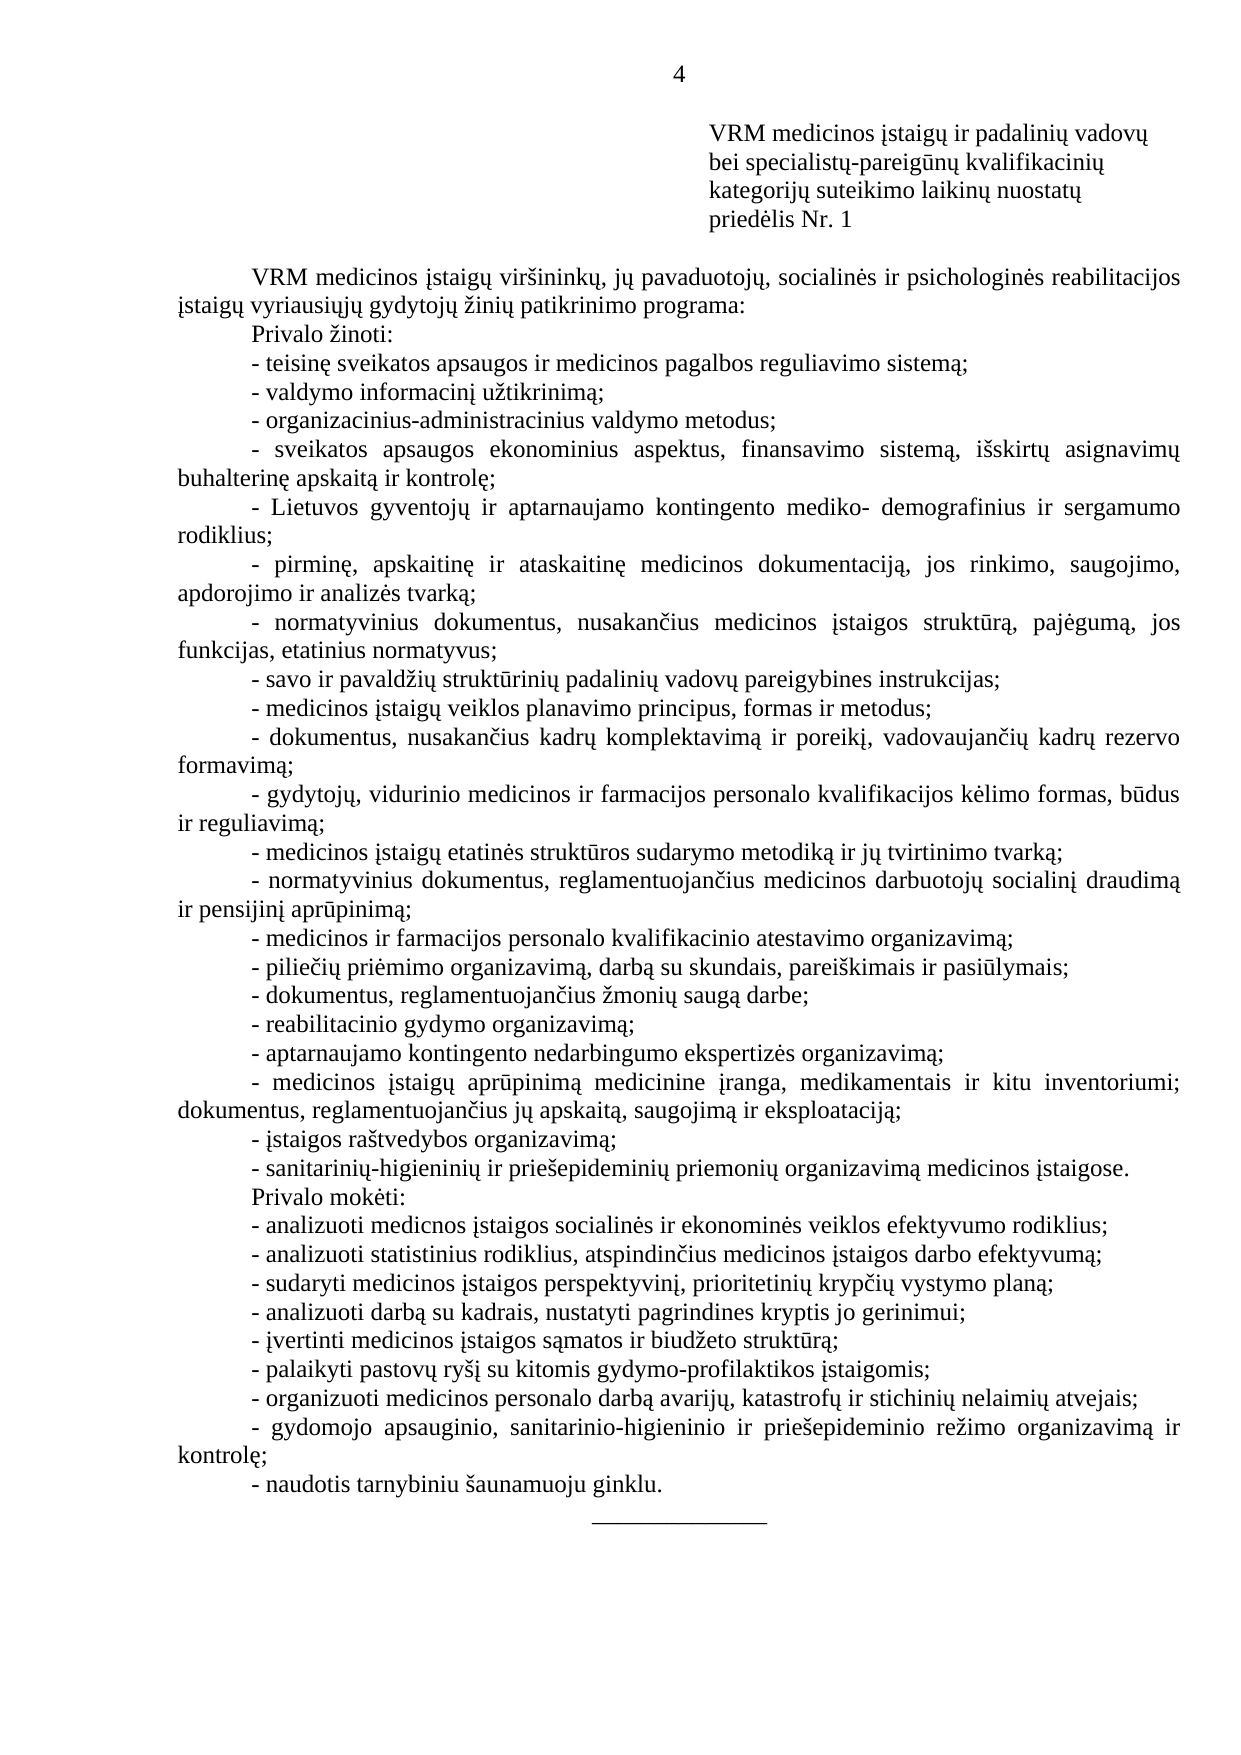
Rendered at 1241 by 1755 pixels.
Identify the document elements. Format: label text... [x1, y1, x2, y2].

text priedėlis Nr. 1 [177, 204, 1181, 233]
text - sanitarinių-higieninių ir priešepideminių priemonių organizavimą medicinos įstaigose. [177, 1153, 1181, 1182]
text - organizacinius-administracinius valdymo metodus; [177, 406, 1181, 434]
text - analizuoti medicnos įstaigos socialinės ir ekonominės veiklos efektyvumo rodiklius; [177, 1211, 1181, 1239]
text - teisinę sveikatos apsaugos ir medicinos pagalbos reguliavimo sistemą; [177, 348, 1181, 377]
text - įstaigos raštvedybos organizavimą; [177, 1124, 1181, 1153]
text - organizuoti medicinos personalo darbą avarijų, katastrofų ir stichinių nelaimių atvejais; [177, 1383, 1181, 1412]
text - gydytojų, vidurinio medicinos ir farmacijos personalo kvalifikacijos kėlimo formas, būdus ir reguliavimą; [177, 779, 1181, 837]
text - analizuoti darbą su kadrais, nustatyti pagrindines kryptis jo gerinimui; [177, 1297, 1181, 1326]
text VRM medicinos įstaigų viršininkų, jų pavaduotojų, socialinės ir psichologinės reabilitacijos įstaigų vyriausiųjų gydytojų žinių patikrinimo programa: [177, 262, 1181, 319]
text - naudotis tarnybiniu šaunamuoju ginklu. [177, 1469, 1181, 1498]
text - medicinos įstaigų veiklos planavimo principus, formas ir metodus; [177, 693, 1181, 722]
text - sveikatos apsaugos ekonominius aspektus, finansavimo sistemą, išskirtų asignavimų buhalterinę apskaitą ir kontrolę; [177, 434, 1181, 492]
text - medicinos ir farmacijos personalo kvalifikacinio atestavimo organizavimą; [177, 923, 1181, 952]
text Privalo mokėti: [177, 1182, 1181, 1211]
text VRM medicinos įstaigų ir padalinių vadovų [177, 118, 1181, 147]
text bei specialistų-pareigūnų kvalifikacinių [177, 147, 1181, 176]
text - valdymo informacinį užtikrinimą; [177, 377, 1181, 406]
text - Lietuvos gyventojų ir aptarnaujamo kontingento mediko- demografinius ir sergamumo rodiklius; [177, 492, 1181, 549]
text - normatyvinius dokumentus, nusakančius medicinos įstaigos struktūrą, pajėgumą, jos funkcijas, etatinius normatyvus; [177, 607, 1181, 664]
text - dokumentus, reglamentuojančius žmonių saugą darbe; [177, 981, 1181, 1009]
text kategorijų suteikimo laikinų nuostatų [177, 176, 1181, 204]
text - analizuoti statistinius rodiklius, atspindinčius medicinos įstaigos darbo efektyvumą; [177, 1239, 1181, 1268]
text - piliečių priėmimo organizavimą, darbą su skundais, pareiškimais ir pasiūlymais; [177, 952, 1181, 981]
text - medicinos įstaigų aprūpinimą medicinine įranga, medikamentais ir kitu inventoriumi; dokumentus, reglamentuojančius jų apskaitą, saugojimą ir eksploataciją; [177, 1067, 1181, 1124]
text - gydomojo apsauginio, sanitarinio-higieninio ir priešepideminio režimo organizavimą ir kontrolę; [177, 1412, 1181, 1469]
text - aptarnaujamo kontingento nedarbingumo ekspertizės organizavimą; [177, 1038, 1181, 1067]
text - reabilitacinio gydymo organizavimą; [177, 1009, 1181, 1038]
text ______________ [177, 1498, 1181, 1527]
text - dokumentus, nusakančius kadrų komplektavimą ir poreikį, vadovaujančių kadrų rezervo formavimą; [177, 722, 1181, 779]
text - palaikyti pastovų ryšį su kitomis gydymo-profilaktikos įstaigomis; [177, 1354, 1181, 1383]
text - savo ir pavaldžių struktūrinių padalinių vadovų pareigybines instrukcijas; [177, 664, 1181, 693]
text - pirminę, apskaitinę ir ataskaitinę medicinos dokumentaciją, jos rinkimo, saugojimo, apdorojimo ir analizės tvarką; [177, 549, 1181, 607]
text - normatyvinius dokumentus, reglamentuojančius medicinos darbuotojų socialinį draudimą ir pensijinį aprūpinimą; [177, 866, 1181, 923]
text - sudaryti medicinos įstaigos perspektyvinį, prioritetinių krypčių vystymo planą; [177, 1268, 1181, 1297]
text - įvertinti medicinos įstaigos sąmatos ir biudžeto struktūrą; [177, 1326, 1181, 1354]
text - medicinos įstaigų etatinės struktūros sudarymo metodiką ir jų tvirtinimo tvarką; [177, 837, 1181, 866]
text Privalo žinoti: [177, 319, 1181, 348]
